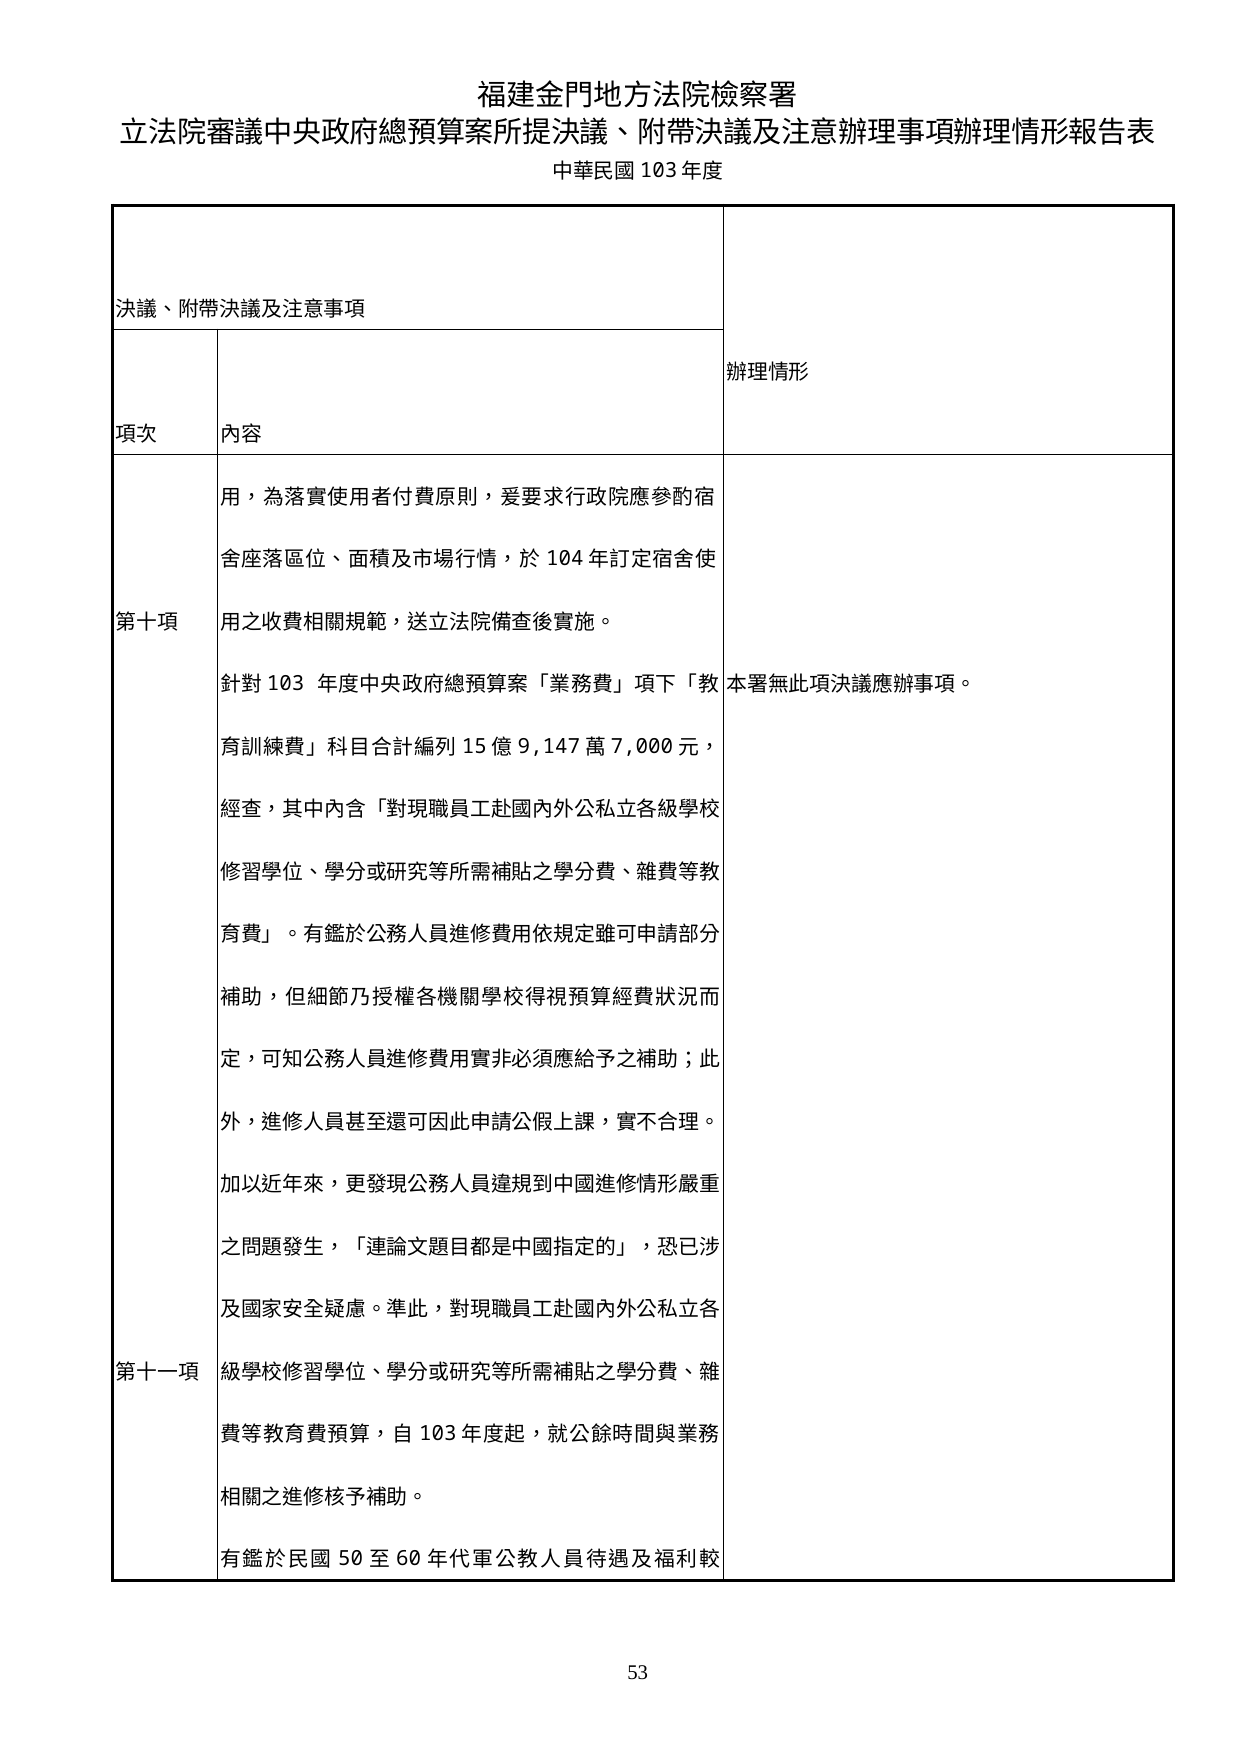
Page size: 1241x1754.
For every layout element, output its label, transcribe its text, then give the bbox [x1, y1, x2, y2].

table_header 決議、附帶決議及注意事項 [114, 207, 723, 328]
table_cell 本署無此項決議應辦事項。 [724, 455, 1172, 1578]
table_cell 用，為落實使用者付費原則，爰要求行政院應參酌宿舍座落區位、面積及市場行情，於104年訂定宿舍使用之收費相關規範，送立法院備查後實施。 針對103 年度中央政府總預算案「業務費」項下「教育訓練費」科目合計編列15億9,147萬7,000元，經查，其中內含「對現職員工赴國內外公私立各級學校修習學位、學分或研究等所需補貼之學分費、雜費等教育費」。有鑑於公務人員進修費用依規定雖可申請部分補助，但細節乃授權各機關學校得視預算經費狀況而定，可知公務人員進修費用實非必須應給予之補助；此外，進修人員甚至還可因此申請公假上課，實不合理。加以近年來，更發現公務人員違規到中國進修情形嚴重之問題發生，「連論文題目都是中國指定的」，恐已涉及國家安全疑慮。準此，對現職員工赴國內外公私立各級學校修習學位、學分或研究等所需補貼之學分費、雜費等教育費預算，自103年度起，就公餘時間與業務相關之進修核予補助。 有鑑於民國50至60年代軍公教人員待遇及福利較 [218, 455, 723, 1578]
table_cell 內容 [218, 330, 723, 453]
table_header 辦理情形 [724, 207, 1172, 453]
table_cell 項次 [114, 330, 217, 453]
table_cell 第十項 第十一項 [114, 455, 217, 1578]
